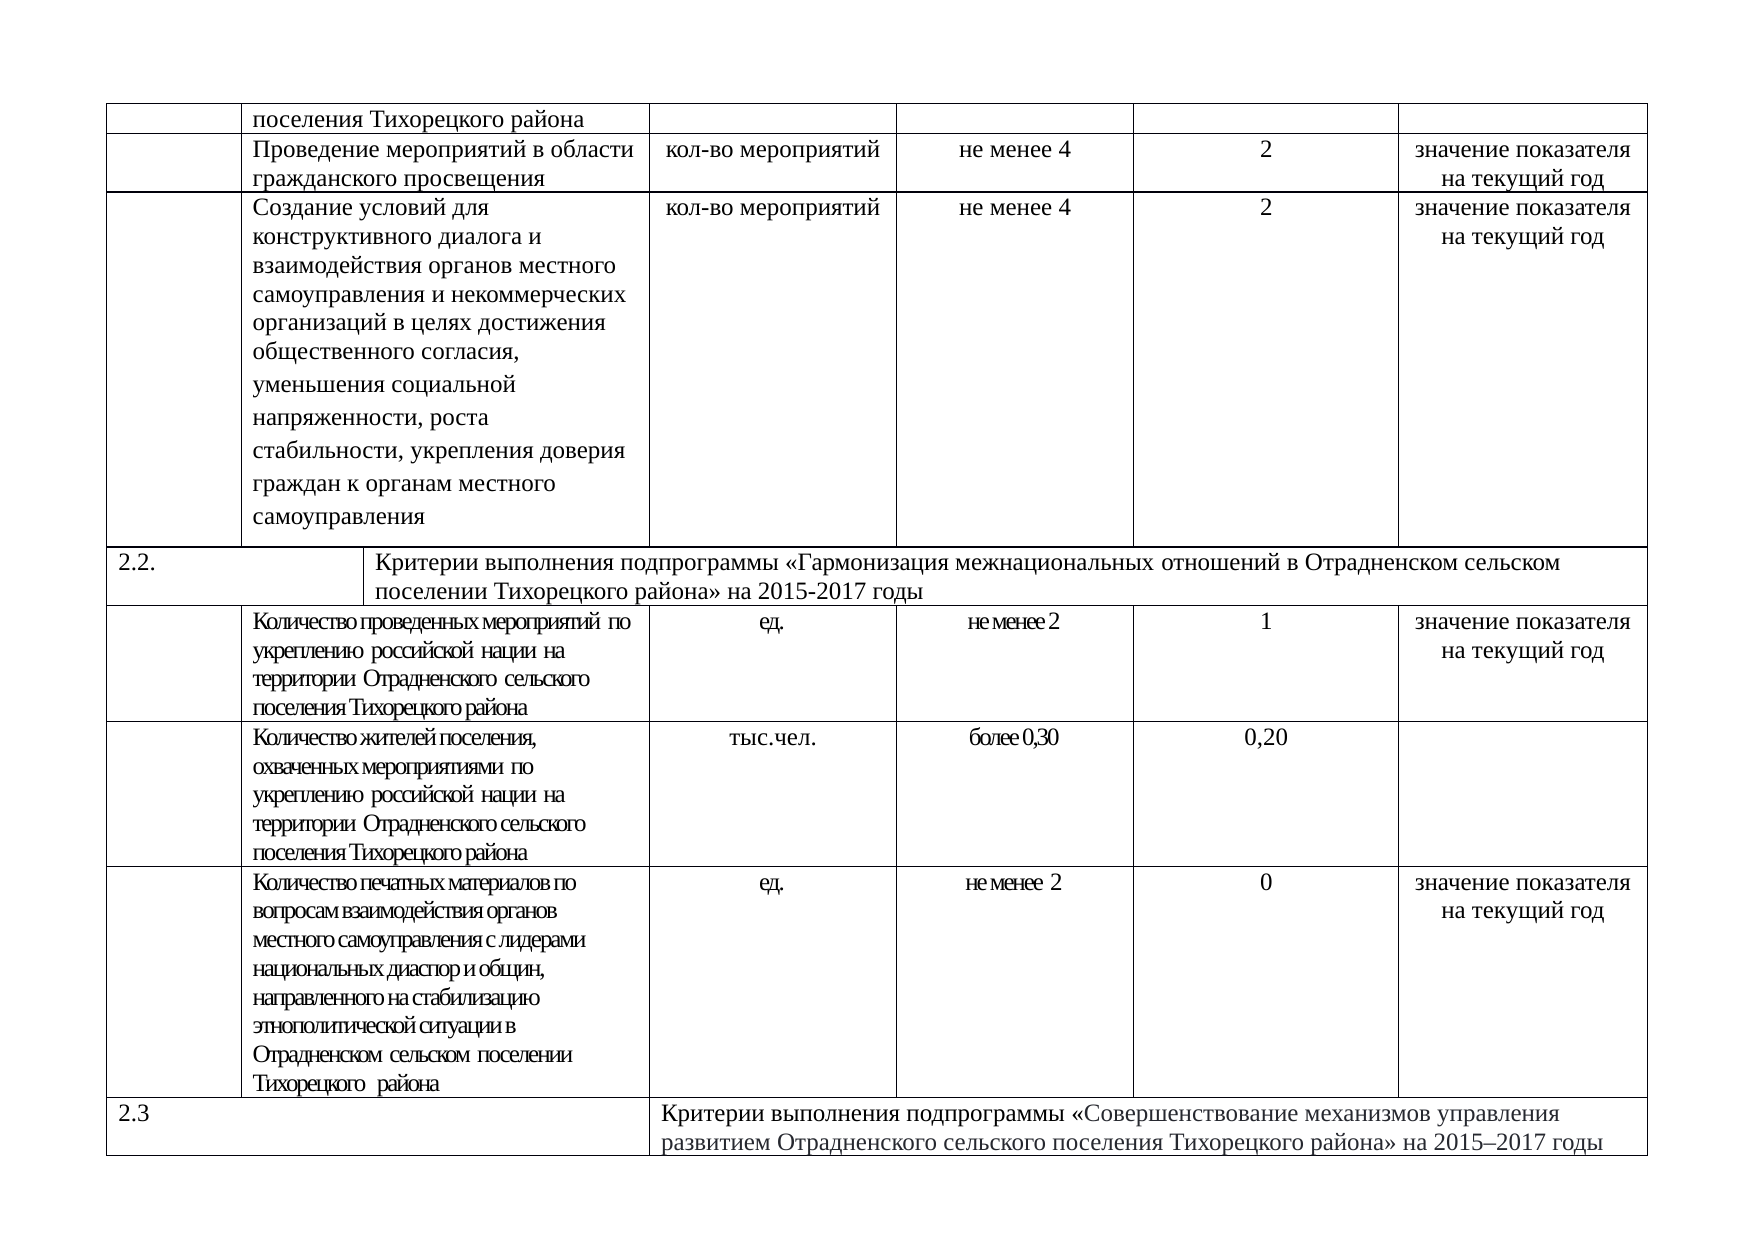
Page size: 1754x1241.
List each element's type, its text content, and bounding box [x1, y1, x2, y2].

table_cell [650, 104, 896, 133]
table_cell [897, 104, 1133, 133]
table_cell не менее 4 [897, 134, 1133, 191]
table_cell Количество печатных материалов по вопросам взаимодействия органов местного самоуправления с лидерами национальных диаспор и общин, направленного на стабилизацию этнополитической ситуации в Отрадненском сельском поселении Тихорецкого района [242, 867, 649, 1097]
table_cell [1399, 722, 1647, 866]
table_cell 1 [1134, 606, 1398, 721]
table_cell [1134, 104, 1398, 133]
table_cell [107, 722, 241, 866]
table_cell Проведение мероприятий в области гражданского просвещения [242, 134, 649, 191]
table_cell [107, 104, 241, 133]
table_cell [107, 606, 241, 721]
table_cell Критерии выполнения подпрограммы «Совершенствование механизмов управления развитием Отрадненского сельского поселения Тихорецкого района» на 2015–2017 годы [650, 1098, 1647, 1155]
table_cell [1399, 104, 1647, 133]
table_cell не менее 2 [897, 867, 1133, 1097]
table_cell не менее 2 [897, 606, 1133, 721]
table_cell [107, 867, 241, 1097]
table_cell кол-во мероприятий [650, 193, 896, 546]
table_cell [107, 134, 241, 191]
table_cell 2 [1134, 193, 1398, 546]
table_cell 2 [1134, 134, 1398, 191]
table_cell более 0,30 [897, 722, 1133, 866]
table_cell поселения Тихорецкого района [242, 104, 649, 133]
table_cell не менее 4 [897, 193, 1133, 546]
table_cell тыс.чел. [650, 722, 896, 866]
table_cell Критерии выполнения подпрограммы «Гармонизация межнациональных отношений в Отрадненском сельском поселении Тихорецкого района» на 2015-2017 годы [364, 548, 1647, 605]
table_cell 2.2. [107, 548, 363, 605]
table_cell Создание условий для конструктивного диалога и взаимодействия органов местного самоуправления и некоммерческих организаций в целях достижения общественного согласия, уменьшения социальной напряженности, роста стабильности, укрепления доверия граждан к органам местного самоуправления [242, 193, 649, 546]
table_cell 0,20 [1134, 722, 1398, 866]
table_cell [107, 193, 241, 546]
table_cell ед. [650, 867, 896, 1097]
table_cell Количество жителей поселения, охваченных мероприятиями по укреплению российской нации на территории Отрадненского сельского поселения Тихорецкого района [242, 722, 649, 866]
table_cell значение показателя на текущий год [1399, 193, 1647, 546]
table_cell кол-во мероприятий [650, 134, 896, 191]
table_cell ед. [650, 606, 896, 721]
table_cell Количество проведенных мероприятий по укреплению российской нации на территории Отрадненского сельского поселения Тихорецкого района [242, 606, 649, 721]
table_cell 2.3 [107, 1098, 649, 1155]
table_cell значение показателя на текущий год [1399, 867, 1647, 1097]
table_cell 0 [1134, 867, 1398, 1097]
table_cell значение показателя на текущий год [1399, 134, 1647, 191]
table_cell значение показателя на текущий год [1399, 606, 1647, 721]
